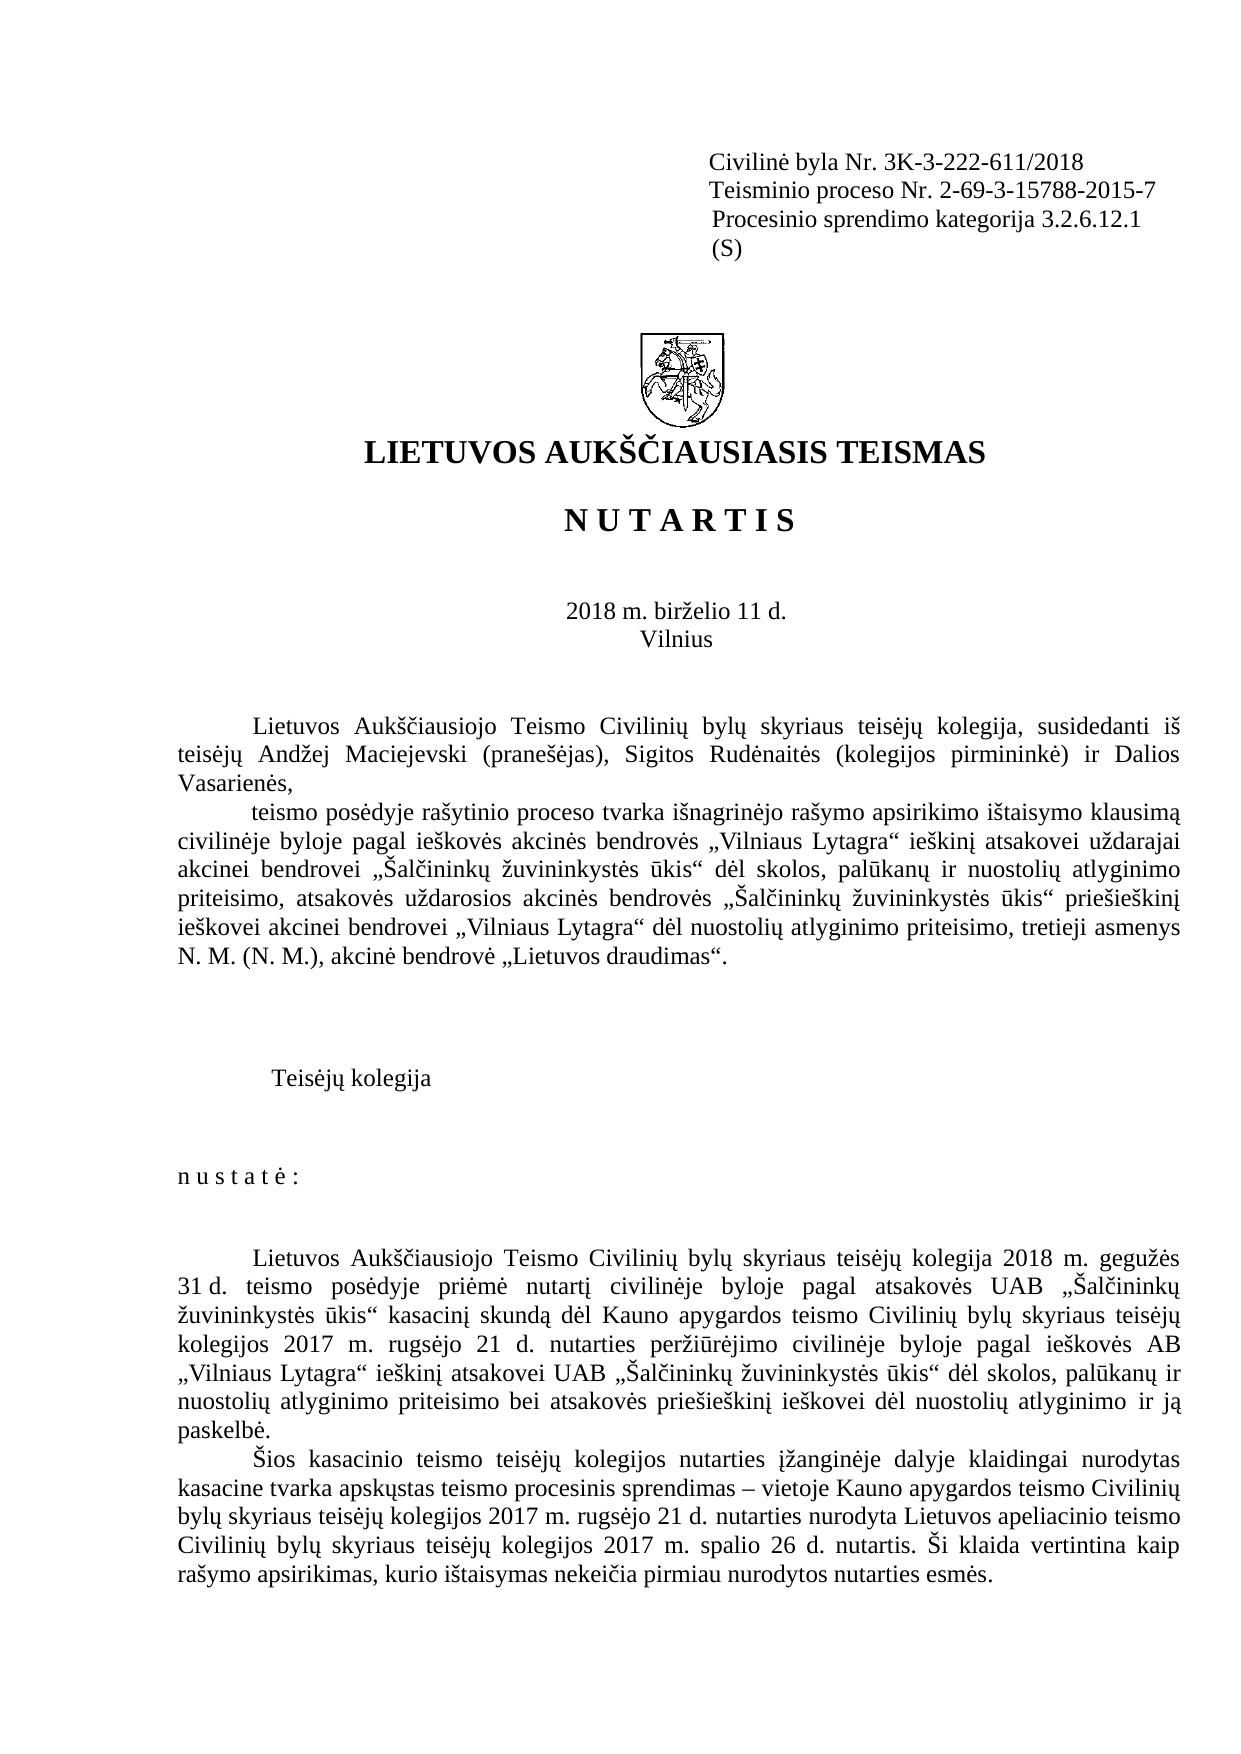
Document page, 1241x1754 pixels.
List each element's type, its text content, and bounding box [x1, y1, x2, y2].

text (S) [177, 233, 1181, 262]
text Lietuvos Aukščiausiojo Teismo Civilinių bylų skyriaus teisėjų kolegija, susidedanti iš teisėjų Andžej Maciejevski (pranešėjas), Sigitos Rudėnaitės (kolegijos pirmininkė) ir Dalios Vasarienės, [177, 711, 1181, 797]
text Teisėjų kolegija [177, 1063, 1181, 1092]
text Procesinio sprendimo kategorija 3.2.6.12.1 [177, 204, 1181, 233]
text Vilnius [177, 624, 1181, 653]
text 2018 m. birželio 11 d. [177, 596, 1181, 624]
text N U T A R T I S [177, 500, 1181, 538]
text teismo posėdyje rašytinio proceso tvarka išnagrinėjo rašymo apsirikimo ištaisymo klausimą civilinėje byloje pagal ieškovės akcinės bendrovės „Vilniaus Lytagra“ ieškinį atsakovei uždarajai akcinei bendrovei „Šalčininkų žuvininkystės ūkis“ dėl skolos, palūkanų ir nuostolių atlyginimo priteisimo, atsakovės uždarosios akcinės bendrovės „Šalčininkų žuvininkystės ūkis“ priešieškinį ieškovei akcinei bendrovei „Vilniaus Lytagra“ dėl nuostolių atlyginimo priteisimo, tretieji asmenys N. M. (N. M.), akcinė bendrovė „Lietuvos draudimas“. [177, 797, 1181, 969]
text Civilinė byla Nr. 3K-3-222-611/2018 [709, 147, 1181, 176]
text Šios kasacinio teismo teisėjų kolegijos nutarties įžanginėje dalyje klaidingai nurodytas kasacine tvarka apskųstas teismo procesinis sprendimas – vietoje Kauno apygardos teismo Civilinių bylų skyriaus teisėjų kolegijos 2017 m. rugsėjo 21 d. nutarties nurodyta Lietuvos apeliacinio teismo Civilinių bylų skyriaus teisėjų kolegijos 2017 m. spalio 26 d. nutartis. Ši klaida vertintina kaip rašymo apsirikimas, kurio ištaisymas nekeičia pirmiau nurodytos nutarties esmės. [177, 1444, 1181, 1588]
text n u s t a t ė : [177, 1161, 1181, 1190]
text Lietuvos Aukščiausiojo Teismo Civilinių bylų skyriaus teisėjų kolegija 2018 m. gegužės 31 d. teismo posėdyje priėmė nutartį civilinėje byloje pagal atsakovės UAB „Šalčininkų žuvininkystės ūkis“ kasacinį skundą dėl Kauno apygardos teismo Civilinių bylų skyriaus teisėjų kolegijos 2017 m. rugsėjo 21 d. nutarties peržiūrėjimo civilinėje byloje pagal ieškovės AB „Vilniaus Lytagra“ ieškinį atsakovei UAB „Šalčininkų žuvininkystės ūkis“ dėl skolos, palūkanų ir nuostolių atlyginimo priteisimo bei atsakovės priešieškinį ieškovei dėl nuostolių atlyginimo ir ją paskelbė. [177, 1243, 1181, 1444]
text Teisminio proceso Nr. 2-69-3-15788-2015-7 [709, 176, 1181, 204]
text LIETUVOS AUKŠČIAUSIASIS TEISMAS [177, 433, 1181, 471]
